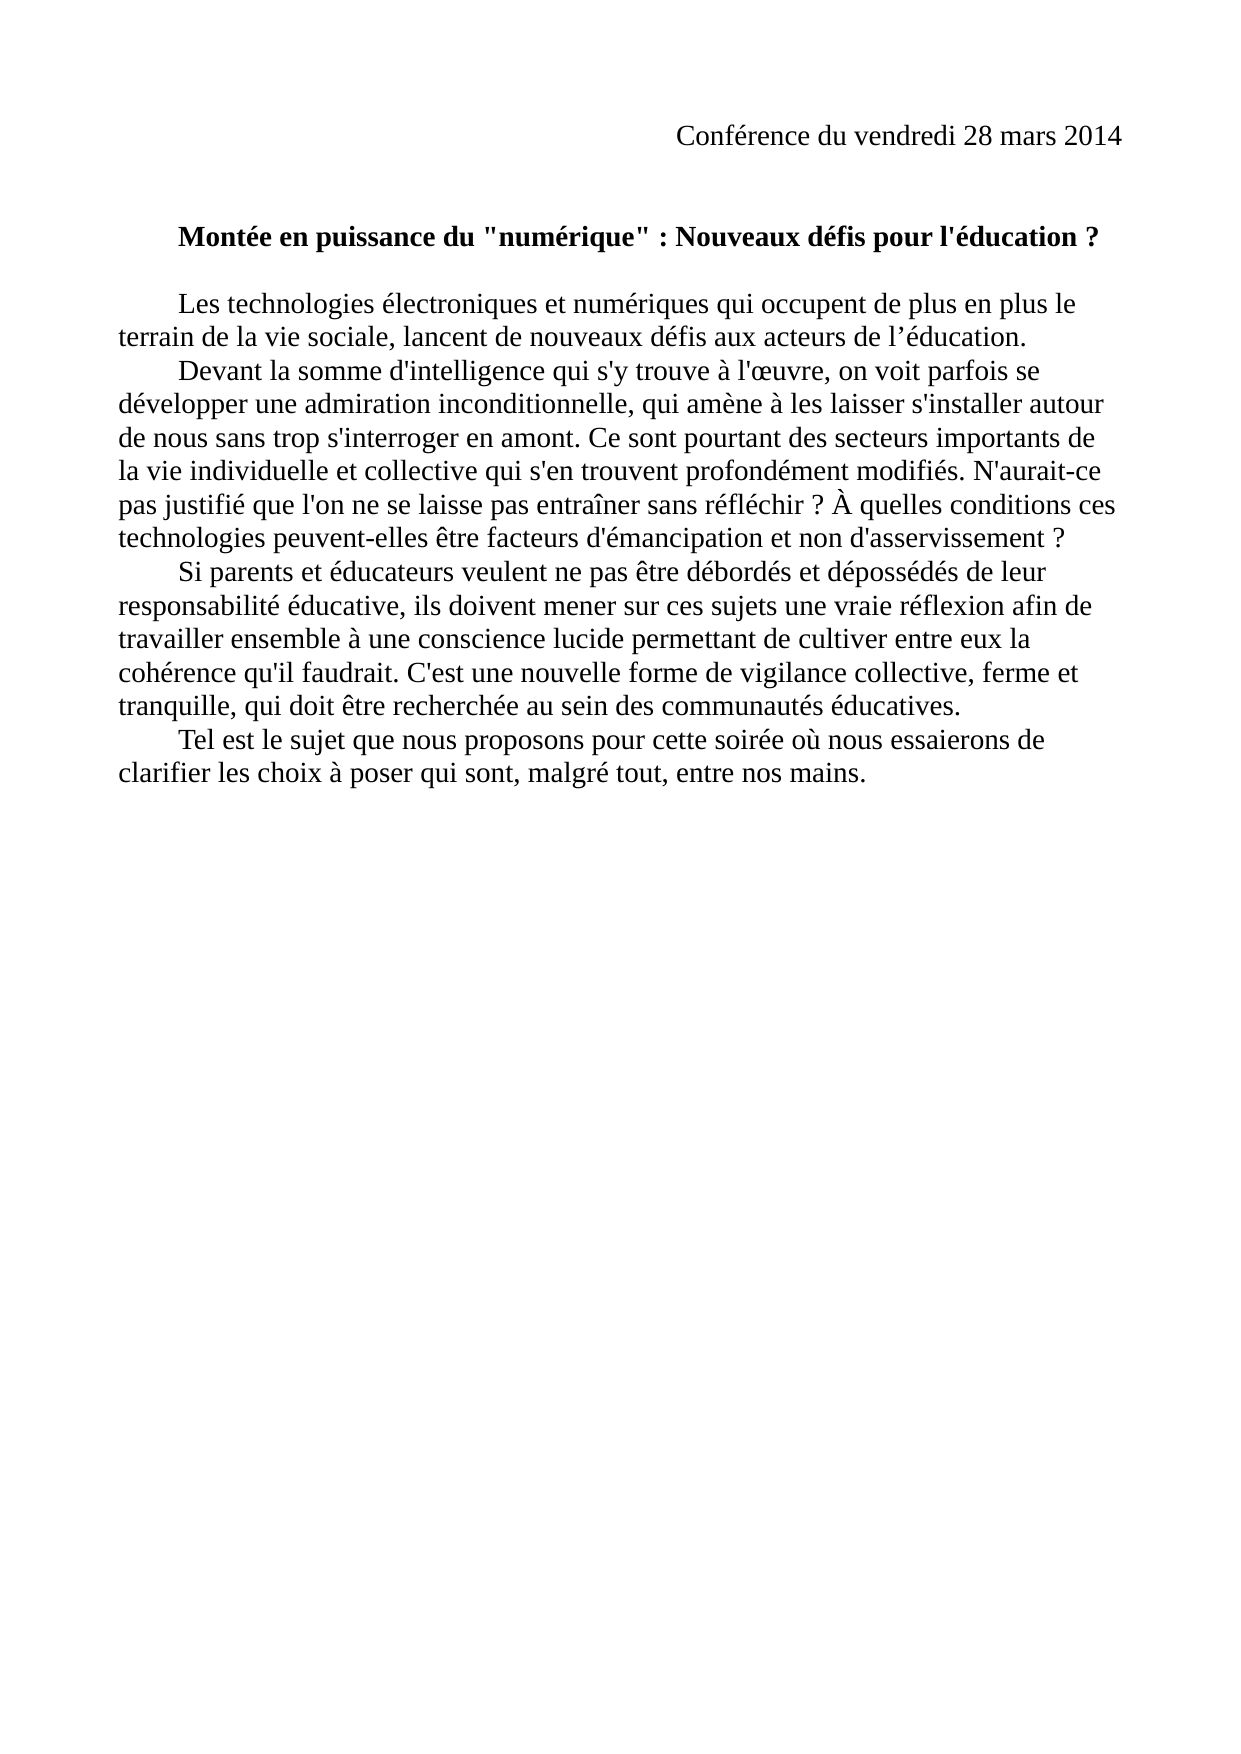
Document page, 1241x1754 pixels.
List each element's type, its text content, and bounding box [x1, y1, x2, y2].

text Tel est le sujet que nous proposons pour cette soirée où nous essaierons de clarifier les choix à poser qui sont, malgré tout, entre nos mains. [118, 722, 1122, 789]
text Devant la somme d'intelligence qui s'y trouve à l'œuvre, on voit parfois se développer une admiration inconditionnelle, qui amène à les laisser s'installer autour de nous sans trop s'interroger en amont. Ce sont pourtant des secteurs importants de la vie individuelle et collective qui s'en trouvent profondément modifiés. N'aurait-ce pas justifié que l'on ne se laisse pas entraîner sans réfléchir ? À quelles conditions ces technologies peuvent-elles être facteurs d'émancipation et non d'asservissement ? [118, 353, 1122, 554]
text Si parents et éducateurs veulent ne pas être débordés et dépossédés de leur responsabilité éducative, ils doivent mener sur ces sujets une vraie réflexion afin de travailler ensemble à une conscience lucide permettant de cultiver entre eux la cohérence qu'il faudrait. C'est une nouvelle forme de vigilance collective, ferme et tranquille, qui doit être recherchée au sein des communautés éducatives. [118, 554, 1122, 722]
text Montée en puissance du "numérique" : Nouveaux défis pour l'éducation ? [118, 219, 1122, 252]
text Les technologies électroniques et numériques qui occupent de plus en plus le terrain de la vie sociale, lancent de nouveaux défis aux acteurs de l’éducation. [118, 286, 1122, 353]
text Conférence du vendredi 28 mars 2014 [118, 118, 1122, 152]
